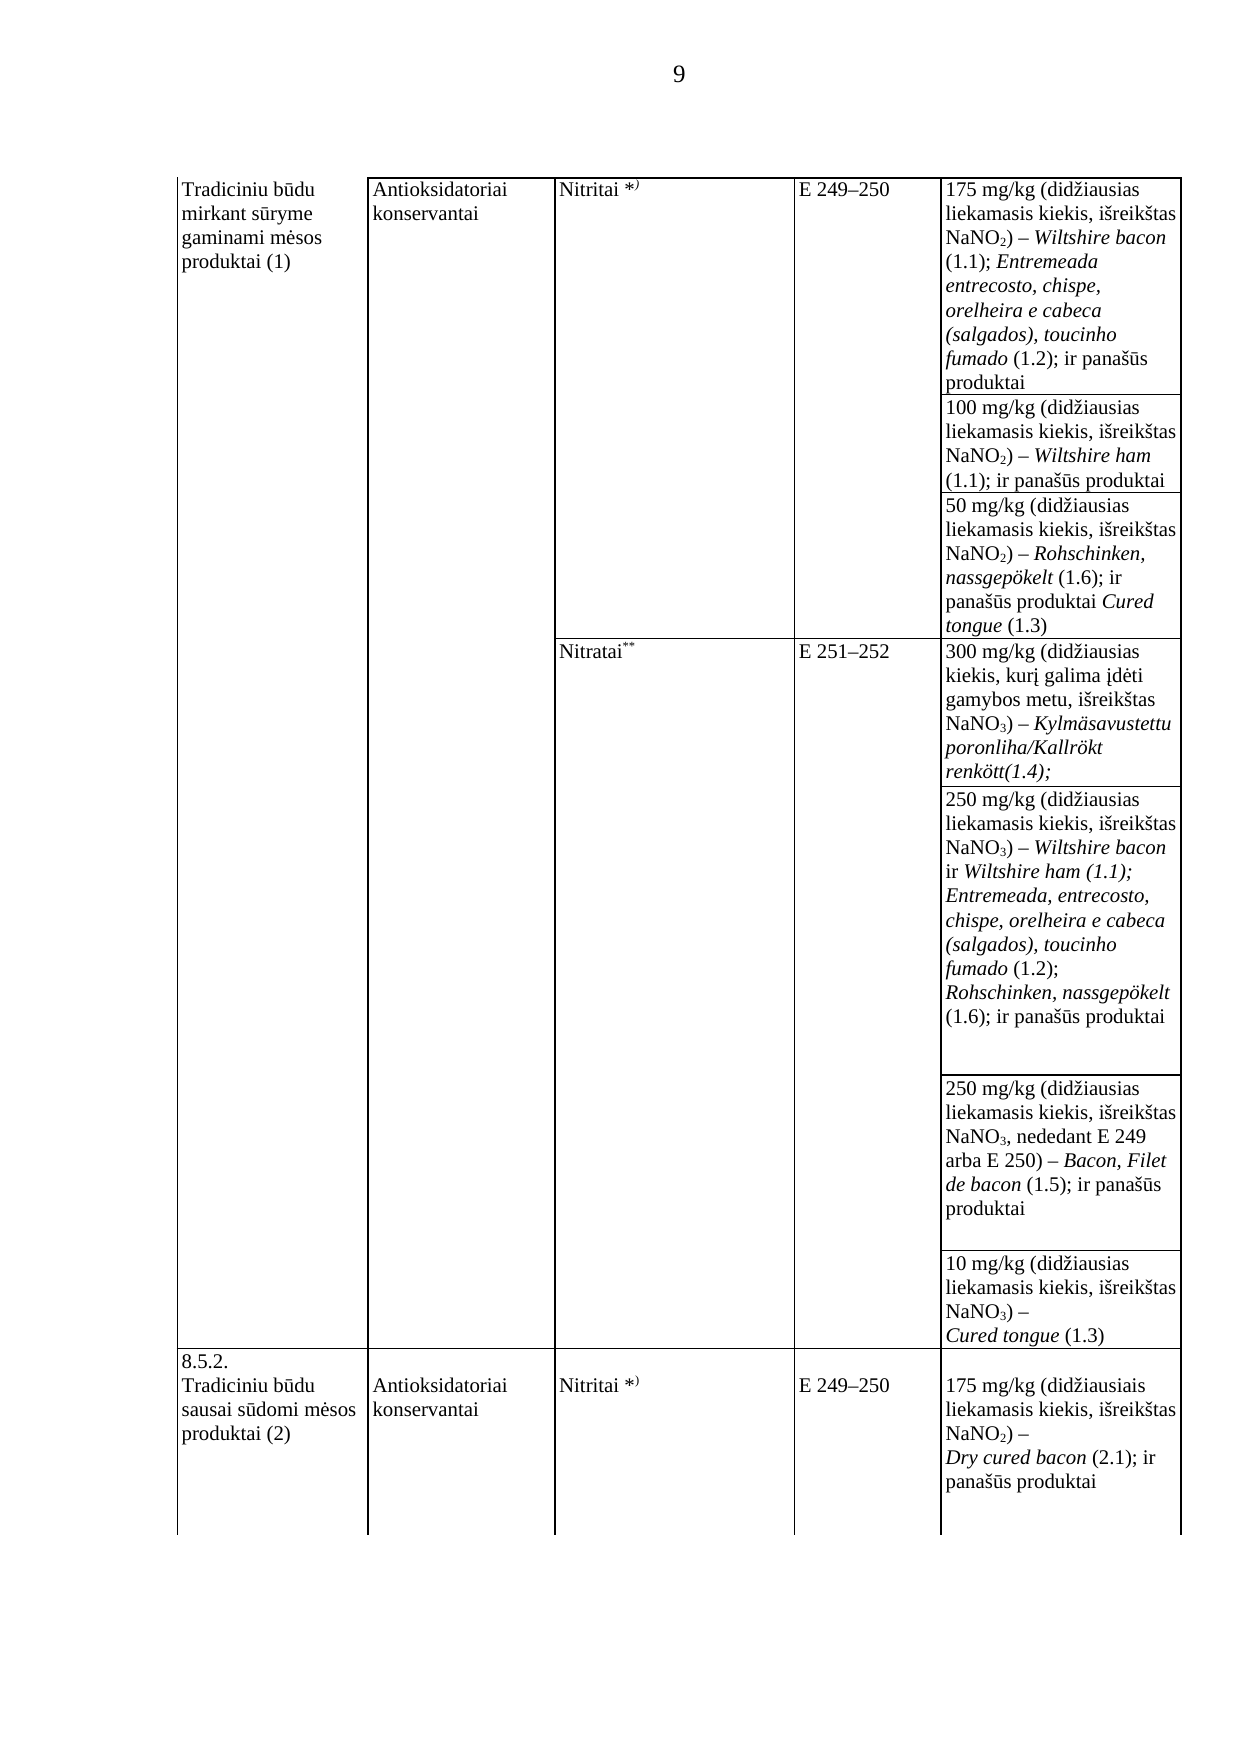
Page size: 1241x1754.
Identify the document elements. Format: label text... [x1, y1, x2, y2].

table_cell 175 mg/kg (didžiausiais liekamasis kiekis, išreikštas NaNO2) – Dry cured bacon (2.1); ir panašūs produktai [942, 1373, 1180, 1535]
table_cell 300 mg/kg (didžiausias kiekis, kurį galima įdėti gamybos metu, išreikštas NaNO3) – Kylmäsavustettu poronliha/Kallrökt renkött(1.4); [942, 639, 1180, 786]
table_cell E 249–250 [795, 1373, 940, 1535]
table_cell Tradiciniu būdu mirkant sūryme gaminami mėsos produktai (1) [178, 177, 367, 1347]
table_cell E 251–252 [795, 639, 940, 1347]
table_cell Antioksidatoriai konservantai [369, 1373, 554, 1535]
table_cell Nitritai *) [556, 1373, 794, 1535]
table_cell E 249–250 [795, 179, 940, 637]
table_cell [795, 1349, 799, 1373]
table_cell 250 mg/kg (didžiausias liekamasis kiekis, išreikštas NaNO3) – Wiltshire bacon ir Wiltshire ham (1.1); Entremeada, entrecosto, chispe, orelheira e cabeca (salgados), toucinho fumado (1.2); Rohschinken, nassgepökelt (1.6); ir panašūs produktai [942, 787, 1180, 1074]
table_cell Nitritai *) [556, 179, 794, 637]
table_cell [790, 1349, 794, 1373]
table_cell Nitratai** [556, 639, 794, 1347]
table_cell 250 mg/kg (didžiausias liekamasis kiekis, išreikštas NaNO3, nededant E 249 arba E 250) – Bacon, Filet de bacon (1.5); ir panašūs produktai [942, 1076, 1180, 1249]
table_cell Tradiciniu būdu sausai sūdomi mėsos produktai (2) [178, 1373, 367, 1535]
table_cell Antioksidatoriai konservantai [369, 179, 554, 1347]
